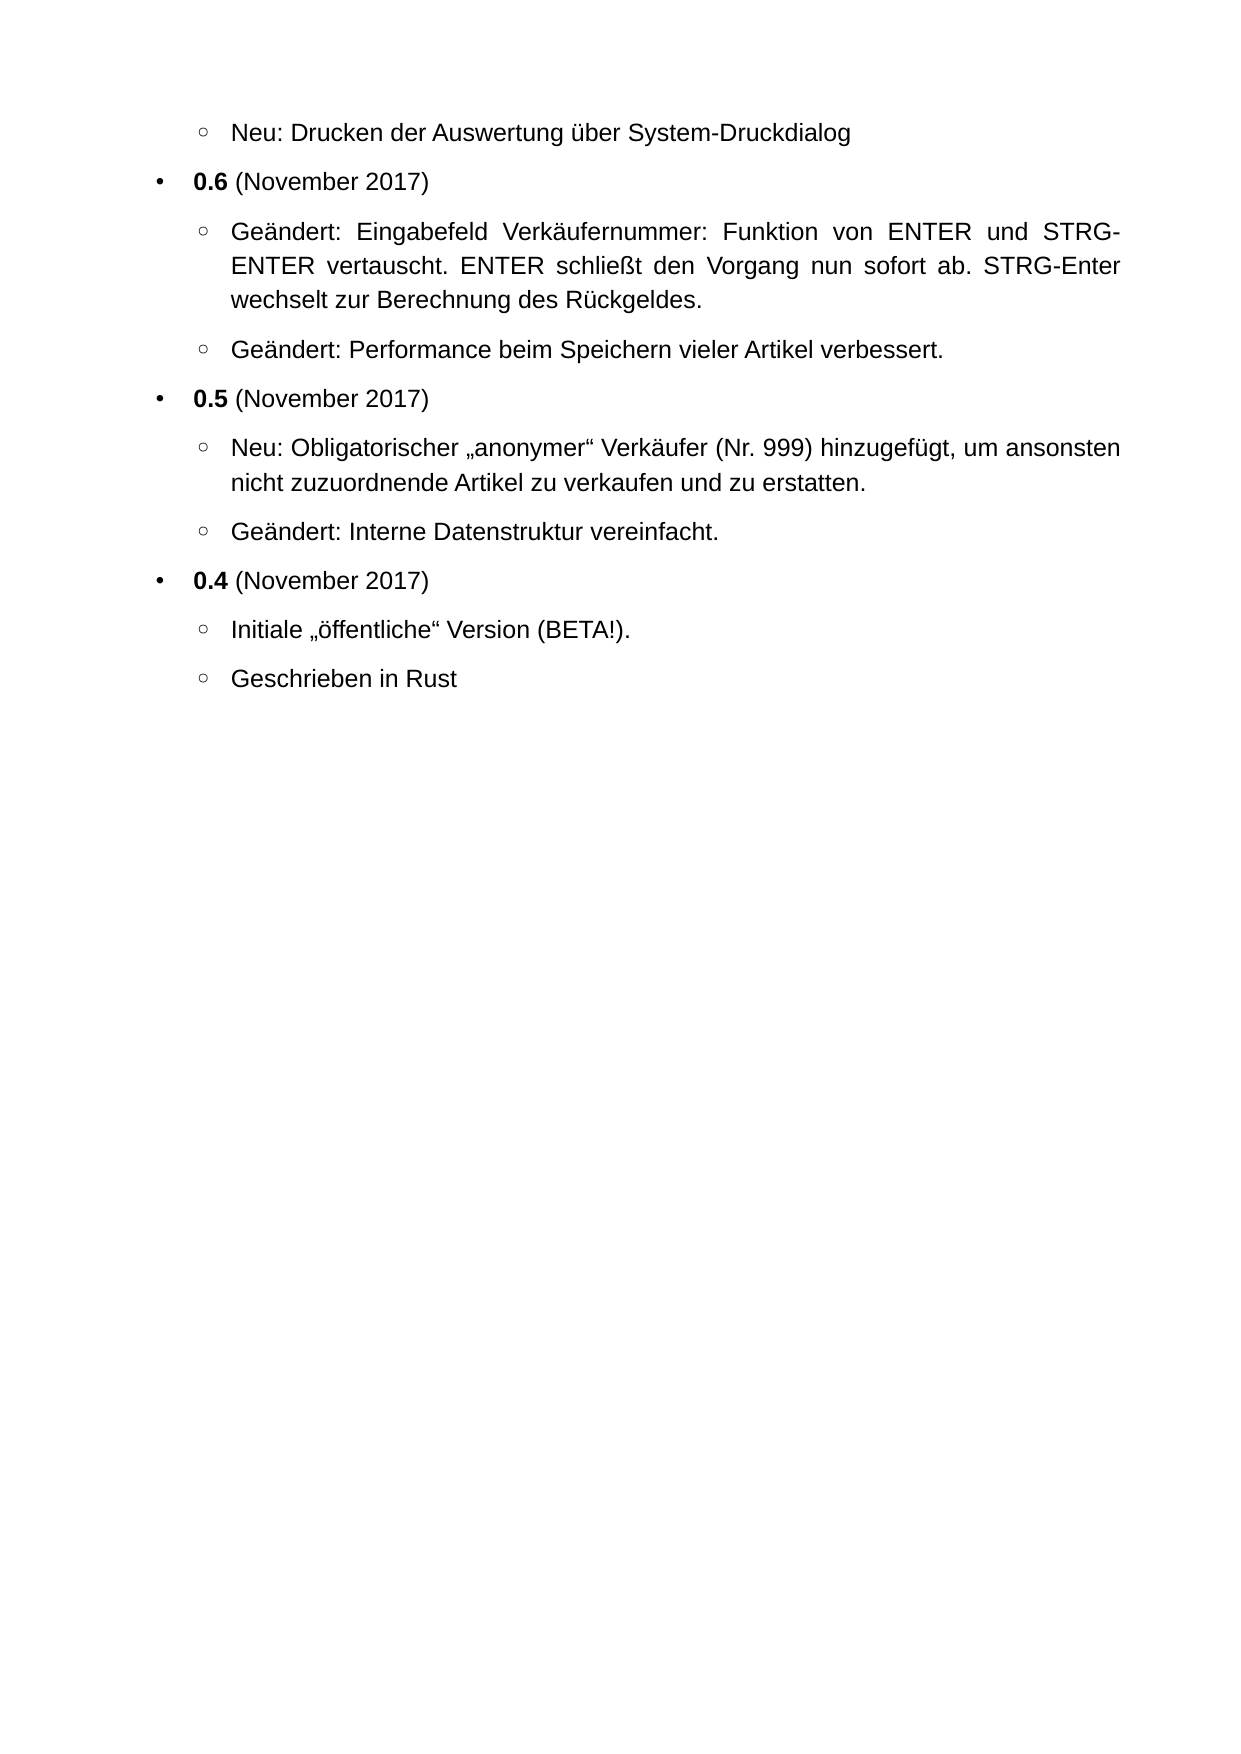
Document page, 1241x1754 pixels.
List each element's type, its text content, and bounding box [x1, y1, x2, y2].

list Neu: Drucken der Auswertung über System-Druckdialog [193, 118, 1122, 147]
list 0.4 (November 2017) [156, 566, 1122, 594]
list 0.6 (November 2017) [156, 167, 1122, 196]
list 0.5 (November 2017) [156, 384, 1122, 413]
list Geändert: Performance beim Speichern vieler Artikel verbessert. [193, 334, 1122, 363]
list Geschrieben in Rust [193, 664, 1122, 693]
list Geändert: Eingabefeld Verkäufernummer: Funktion von ENTER und STRG-ENTER vertauscht. ENTER schließt den Vorgang nun sofort ab. STRG-Enter wechselt zur Berechnung des Rückgeldes. [193, 216, 1122, 314]
list Neu: Obligatorischer „anonymer“ Verkäufer (Nr. 999) hinzugefügt, um ansonsten nicht zuzuordnende Artikel zu verkaufen und zu erstatten. [193, 433, 1122, 496]
list Initiale „öffentliche“ Version (BETA!). [193, 615, 1122, 644]
list Geändert: Interne Datenstruktur vereinfacht. [193, 517, 1122, 545]
